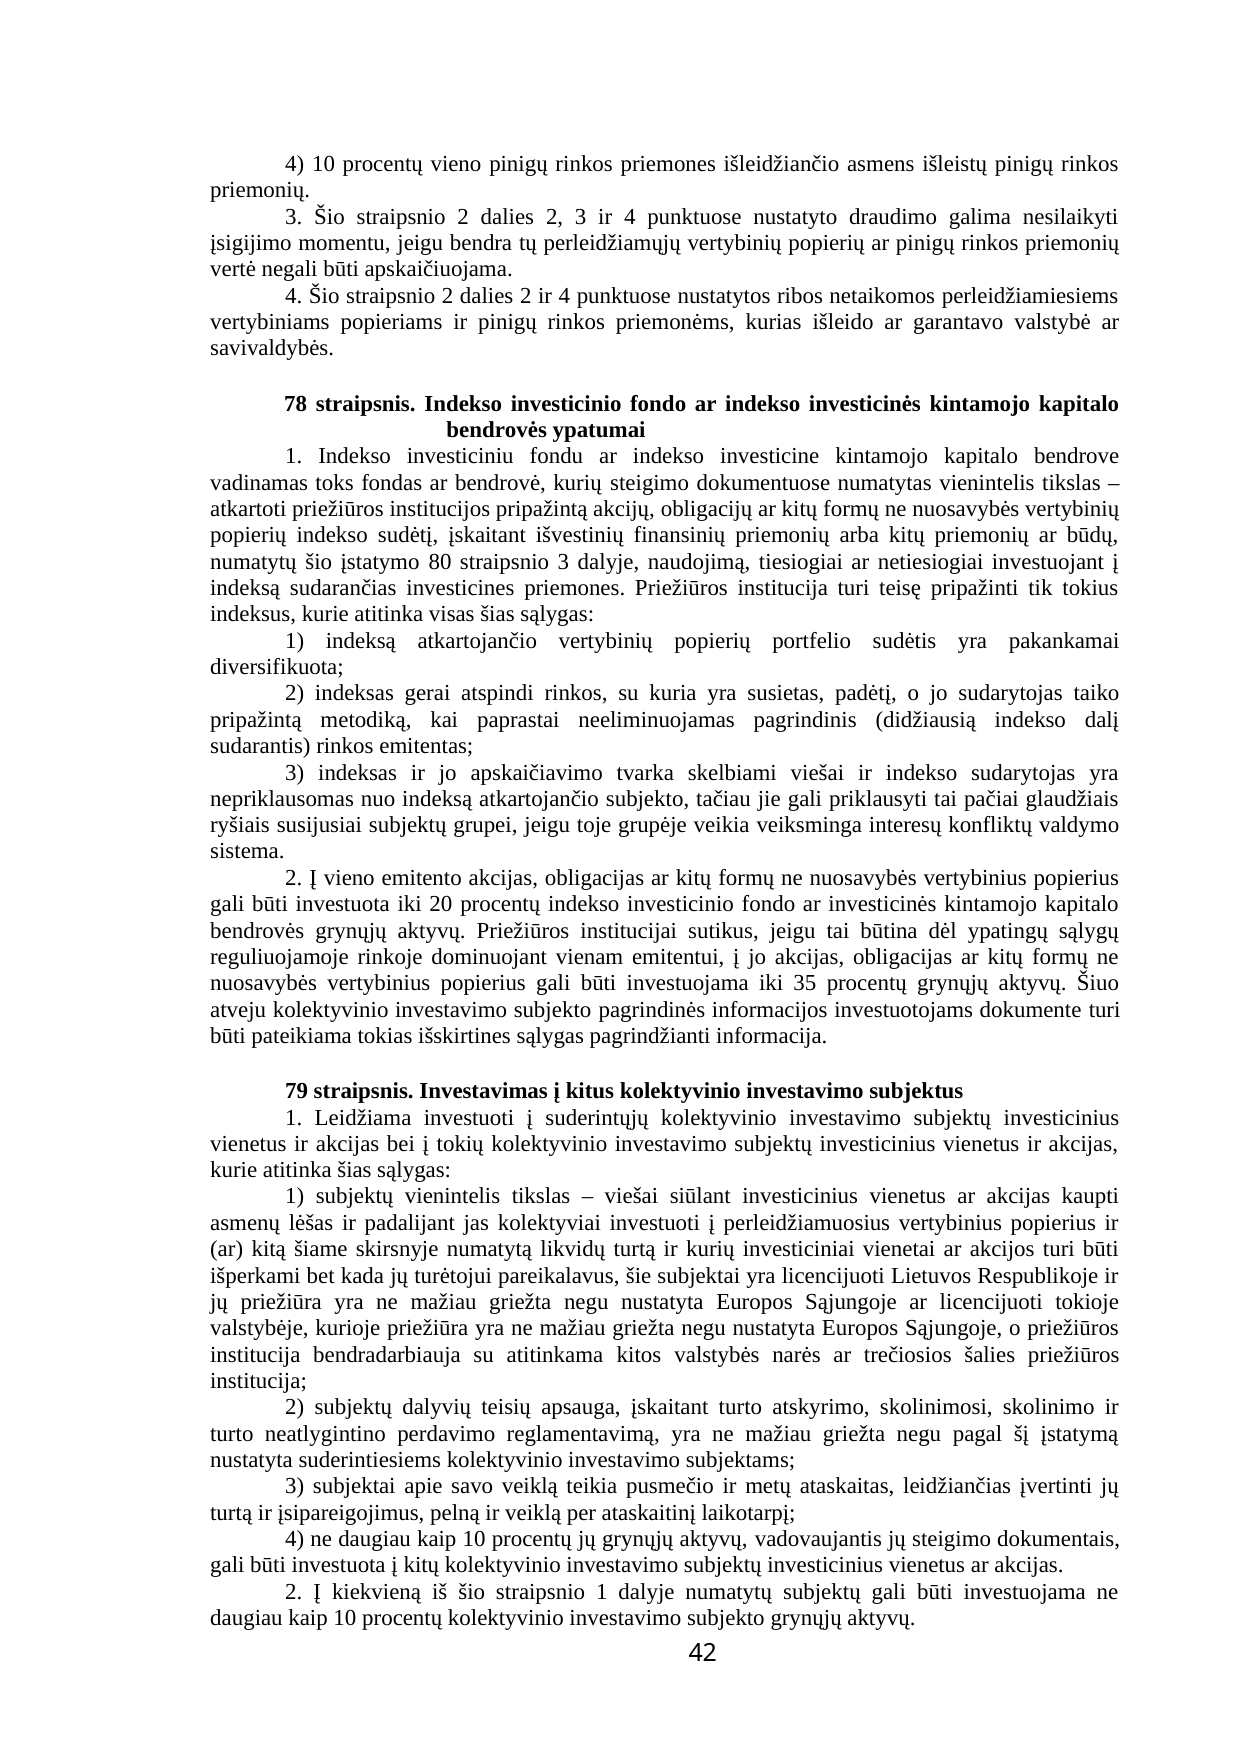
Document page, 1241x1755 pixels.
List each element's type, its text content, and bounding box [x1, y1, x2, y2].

text 4) 10 procentų vieno pinigų rinkos priemones išleidžiančio asmens išleistų pinigų rinkos priemonių. [210, 150, 1120, 203]
text 4. Šio straipsnio 2 dalies 2 ir 4 punktuose nustatytos ribos netaikomos perleidžiamiesiems vertybiniams popieriams ir pinigų rinkos priemonėms, kurias išleido ar garantavo valstybė ar savivaldybės. [210, 282, 1120, 361]
text 1) indeksą atkartojančio vertybinių popierių portfelio sudėtis yra pakankamai diversifikuota; [210, 627, 1120, 679]
text 2. Į kiekvieną iš šio straipsnio 1 dalyje numatytų subjektų gali būti investuojama ne daugiau kaip 10 procentų kolektyvinio investavimo subjekto grynųjų aktyvų. [210, 1578, 1120, 1631]
text 4) ne daugiau kaip 10 procentų jų grynųjų aktyvų, vadovaujantis jų steigimo dokumentais, gali būti investuota į kitų kolektyvinio investavimo subjektų investicinius vienetus ar akcijas. [210, 1525, 1120, 1578]
text 2) subjektų dalyvių teisių apsauga, įskaitant turto atskyrimo, skolinimosi, skolinimo ir turto neatlygintino perdavimo reglamentavimą, yra ne mažiau griežta negu pagal šį įstatymą nustatyta suderintiesiems kolektyvinio investavimo subjektams; [210, 1393, 1120, 1472]
text 3. Šio straipsnio 2 dalies 2, 3 ir 4 punktuose nustatyto draudimo galima nesilaikyti įsigijimo momentu, jeigu bendra tų perleidžiamųjų vertybinių popierių ar pinigų rinkos priemonių vertė negali būti apskaičiuojama. [210, 203, 1120, 282]
text 1) subjektų vienintelis tikslas – viešai siūlant investicinius vienetus ar akcijas kaupti asmenų lėšas ir padalijant jas kolektyviai investuoti į perleidžiamuosius vertybinius popierius ir (ar) kitą šiame skirsnyje numatytą likvidų turtą ir kurių investiciniai vienetai ar akcijos turi būti išperkami bet kada jų turėtojui pareikalavus, šie subjektai yra licencijuoti Lietuvos Respublikoje ir jų priežiūra yra ne mažiau griežta negu nustatyta Europos Sąjungoje ar licencijuoti tokioje valstybėje, kurioje priežiūra yra ne mažiau griežta negu nustatyta Europos Sąjungoje, o priežiūros institucija bendradarbiauja su atitinkama kitos valstybės narės ar trečiosios šalies priežiūros institucija; [210, 1183, 1120, 1393]
text 78 straipsnis. Indekso investicinio fondo ar indekso investicinės kintamojo kapitalo bendrovės ypatumai [284, 389, 1120, 442]
text 1. Leidžiama investuoti į suderintųjų kolektyvinio investavimo subjektų investicinius vienetus ir akcijas bei į tokių kolektyvinio investavimo subjektų investicinius vienetus ir akcijas, kurie atitinka šias sąlygas: [210, 1103, 1120, 1183]
text 79 straipsnis. Investavimas į kitus kolektyvinio investavimo subjektus [210, 1077, 1120, 1103]
text 3) indeksas ir jo apskaičiavimo tvarka skelbiami viešai ir indekso sudarytojas yra nepriklausomas nuo indeksą atkartojančio subjekto, tačiau jie gali priklausyti tai pačiai glaudžiais ryšiais susijusiai subjektų grupei, jeigu toje grupėje veikia veiksminga interesų konfliktų valdymo sistema. [210, 758, 1120, 864]
text 1. Indekso investiciniu fondu ar indekso investicine kintamojo kapitalo bendrove vadinamas toks fondas ar bendrovė, kurių steigimo dokumentuose numatytas vienintelis tikslas – atkartoti priežiūros institucijos pripažintą akcijų, obligacijų ar kitų formų ne nuosavybės vertybinių popierių indekso sudėtį, įskaitant išvestinių finansinių priemonių arba kitų priemonių ar būdų, numatytų šio įstatymo 80 straipsnio 3 dalyje, naudojimą, tiesiogiai ar netiesiogiai investuojant į indeksą sudarančias investicines priemones. Priežiūros institucija turi teisę pripažinti tik tokius indeksus, kurie atitinka visas šias sąlygas: [210, 442, 1120, 627]
text 3) subjektai apie savo veiklą teikia pusmečio ir metų ataskaitas, leidžiančias įvertinti jų turtą ir įsipareigojimus, pelną ir veiklą per ataskaitinį laikotarpį; [210, 1472, 1120, 1525]
text 2. Į vieno emitento akcijas, obligacijas ar kitų formų ne nuosavybės vertybinius popierius gali būti investuota iki 20 procentų indekso investicinio fondo ar investicinės kintamojo kapitalo bendrovės grynųjų aktyvų. Priežiūros institucijai sutikus, jeigu tai būtina dėl ypatingų sąlygų reguliuojamoje rinkoje dominuojant vienam emitentui, į jo akcijas, obligacijas ar kitų formų ne nuosavybės vertybinius popierius gali būti investuojama iki 35 procentų grynųjų aktyvų. Šiuo atveju kolektyvinio investavimo subjekto pagrindinės informacijos investuotojams dokumente turi būti pateikiama tokias išskirtines sąlygas pagrindžianti informacija. [210, 864, 1120, 1048]
text 2) indeksas gerai atspindi rinkos, su kuria yra susietas, padėtį, o jo sudarytojas taiko pripažintą metodiką, kai paprastai neeliminuojamas pagrindinis (didžiausią indekso dalį sudarantis) rinkos emitentas; [210, 679, 1120, 758]
